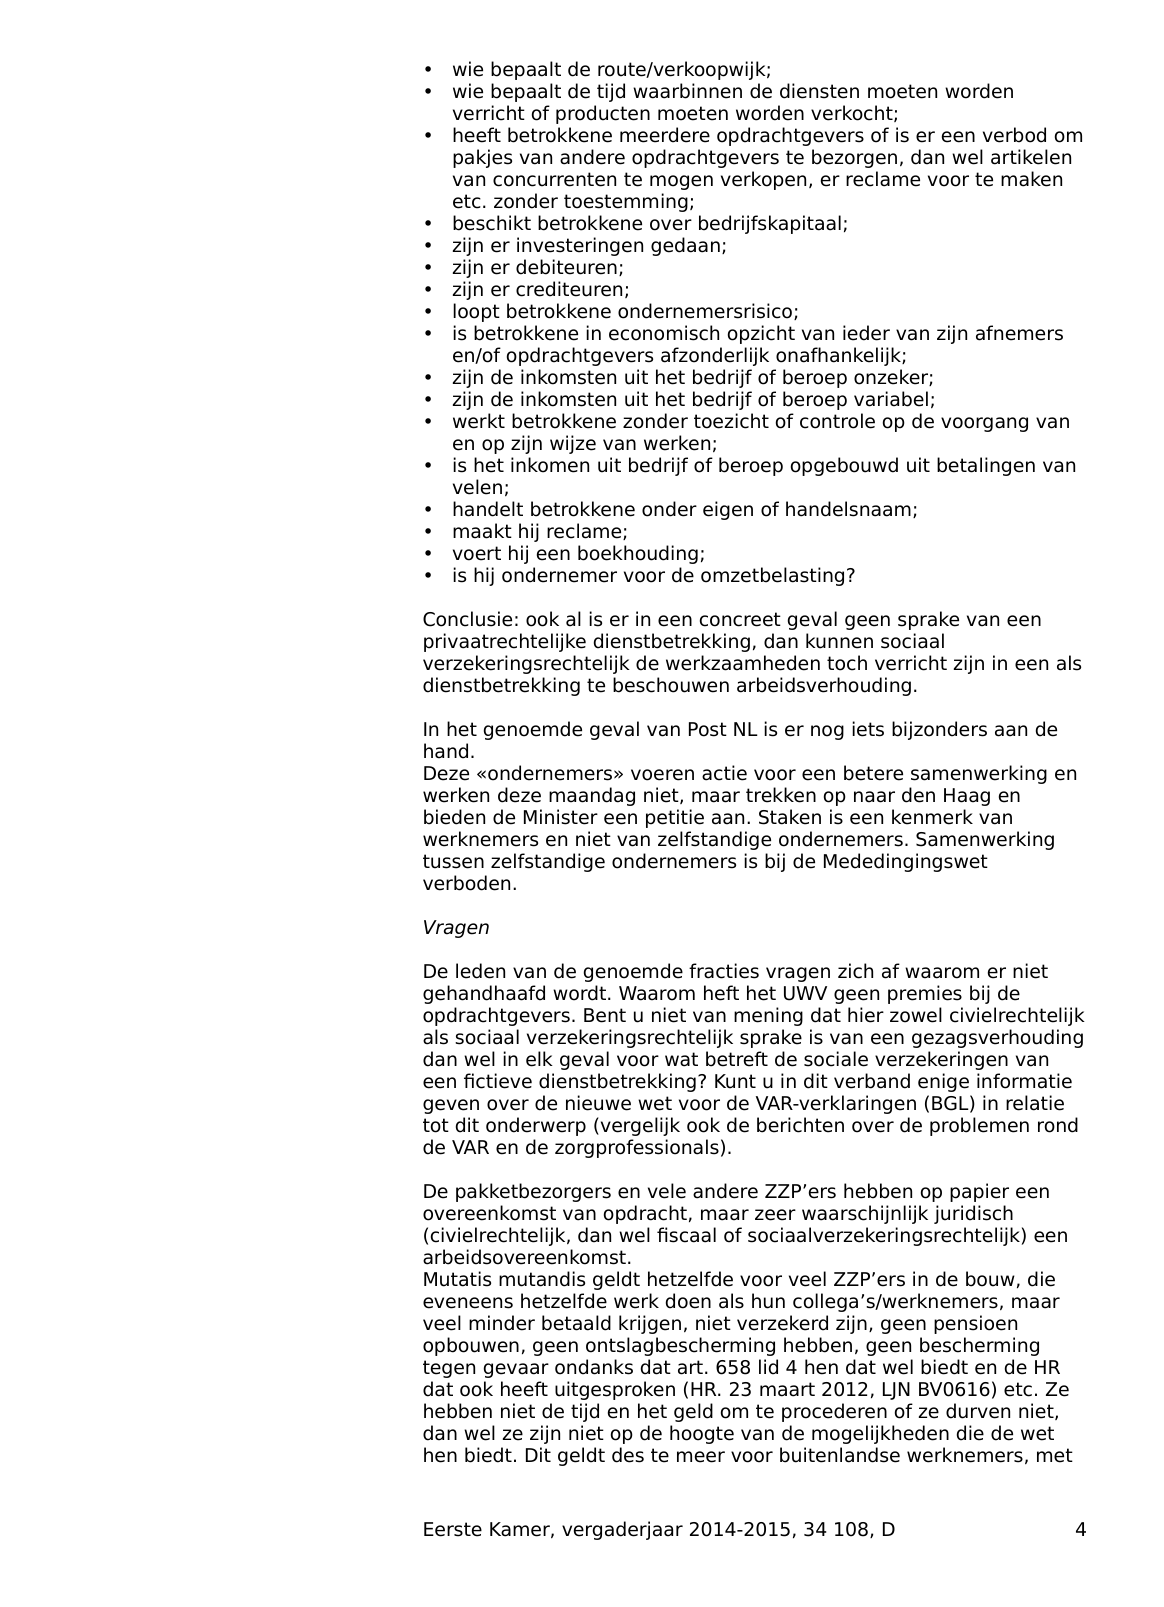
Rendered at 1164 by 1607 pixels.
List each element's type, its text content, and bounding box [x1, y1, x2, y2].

text • zijn er crediteuren; [422, 279, 1087, 301]
text Deze «ondernemers» voeren actie voor een betere samenwerking en werken deze maandag niet, maar trekken op naar den Haag en bieden de Minister een petitie aan. Staken is een kenmerk van werknemers en niet van zelfstandige ondernemers. Samenwerking tussen zelfstandige ondernemers is bij de Mededingingswet verboden. [422, 763, 1087, 895]
text De leden van de genoemde fracties vragen zich af waarom er niet gehandhaafd wordt. Waarom heft het UWV geen premies bij de opdrachtgevers. Bent u niet van mening dat hier zowel civielrechtelijk als sociaal verzekeringsrechtelijk sprake is van een gezagsverhouding dan wel in elk geval voor wat betreft de sociale verzekeringen van een fictieve dienstbetrekking? Kunt u in dit verband enige informatie geven over de nieuwe wet voor de VAR-verklaringen (BGL) in relatie tot dit onderwerp (vergelijk ook de berichten over de problemen rond de VAR en de zorgprofessionals). [422, 961, 1087, 1159]
text • wie bepaalt de tijd waarbinnen de diensten moeten worden verricht of producten moeten worden verkocht; [422, 81, 1087, 125]
text In het genoemde geval van Post NL is er nog iets bijzonders aan de hand. [422, 719, 1087, 763]
text Mutatis mutandis geldt hetzelfde voor veel ZZP’ers in de bouw, die eveneens hetzelfde werk doen als hun collega’s/werknemers, maar veel minder betaald krijgen, niet verzekerd zijn, geen pensioen opbouwen, geen ontslagbescherming hebben, geen bescherming tegen gevaar ondanks dat art. 658 lid 4 hen dat wel biedt en de HR dat ook heeft uitgesproken (HR. 23 maart 2012, LJN BV0616) etc. Ze hebben niet de tijd en het geld om te procederen of ze durven niet, dan wel ze zijn niet op de hoogte van de mogelijkheden die de wet hen biedt. Dit geldt des te meer voor buitenlandse werknemers, met [422, 1269, 1087, 1467]
text • voert hij een boekhouding; [422, 543, 1087, 564]
text • zijn er debiteuren; [422, 257, 1087, 279]
text • zijn er investeringen gedaan; [422, 235, 1087, 257]
text • is het inkomen uit bedrijf of beroep opgebouwd uit betalingen van velen; [422, 455, 1087, 499]
text • loopt betrokkene ondernemersrisico; [422, 301, 1087, 323]
text • maakt hij reclame; [422, 521, 1087, 543]
text • handelt betrokkene onder eigen of handelsnaam; [422, 499, 1087, 521]
text Conclusie: ook al is er in een concreet geval geen sprake van een privaatrechtelijke dienstbetrekking, dan kunnen sociaal verzekeringsrechtelijk de werkzaamheden toch verricht zijn in een als dienstbetrekking te beschouwen arbeidsverhouding. [422, 609, 1087, 697]
subtitle Vragen [422, 917, 1087, 939]
text • heeft betrokkene meerdere opdrachtgevers of is er een verbod om pakjes van andere opdrachtgevers te bezorgen, dan wel artikelen van concurrenten te mogen verkopen, er reclame voor te maken etc. zonder toestemming; [422, 125, 1087, 213]
text De pakketbezorgers en vele andere ZZP’ers hebben op papier een overeenkomst van opdracht, maar zeer waarschijnlijk juridisch (civielrechtelijk, dan wel fiscaal of sociaalverzekeringsrechtelijk) een arbeidsovereenkomst. [422, 1181, 1087, 1269]
text • zijn de inkomsten uit het bedrijf of beroep onzeker; [422, 367, 1087, 389]
text • zijn de inkomsten uit het bedrijf of beroep variabel; [422, 389, 1087, 411]
text • wie bepaalt de route/verkoopwijk; [422, 59, 1087, 81]
text • beschikt betrokkene over bedrijfskapitaal; [422, 213, 1087, 235]
text • is hij ondernemer voor de omzetbelasting? [422, 564, 1087, 587]
text • is betrokkene in economisch opzicht van ieder van zijn afnemers en/of opdrachtgevers afzonderlijk onafhankelijk; [422, 323, 1087, 367]
text • werkt betrokkene zonder toezicht of controle op de voorgang van en op zijn wijze van werken; [422, 411, 1087, 455]
